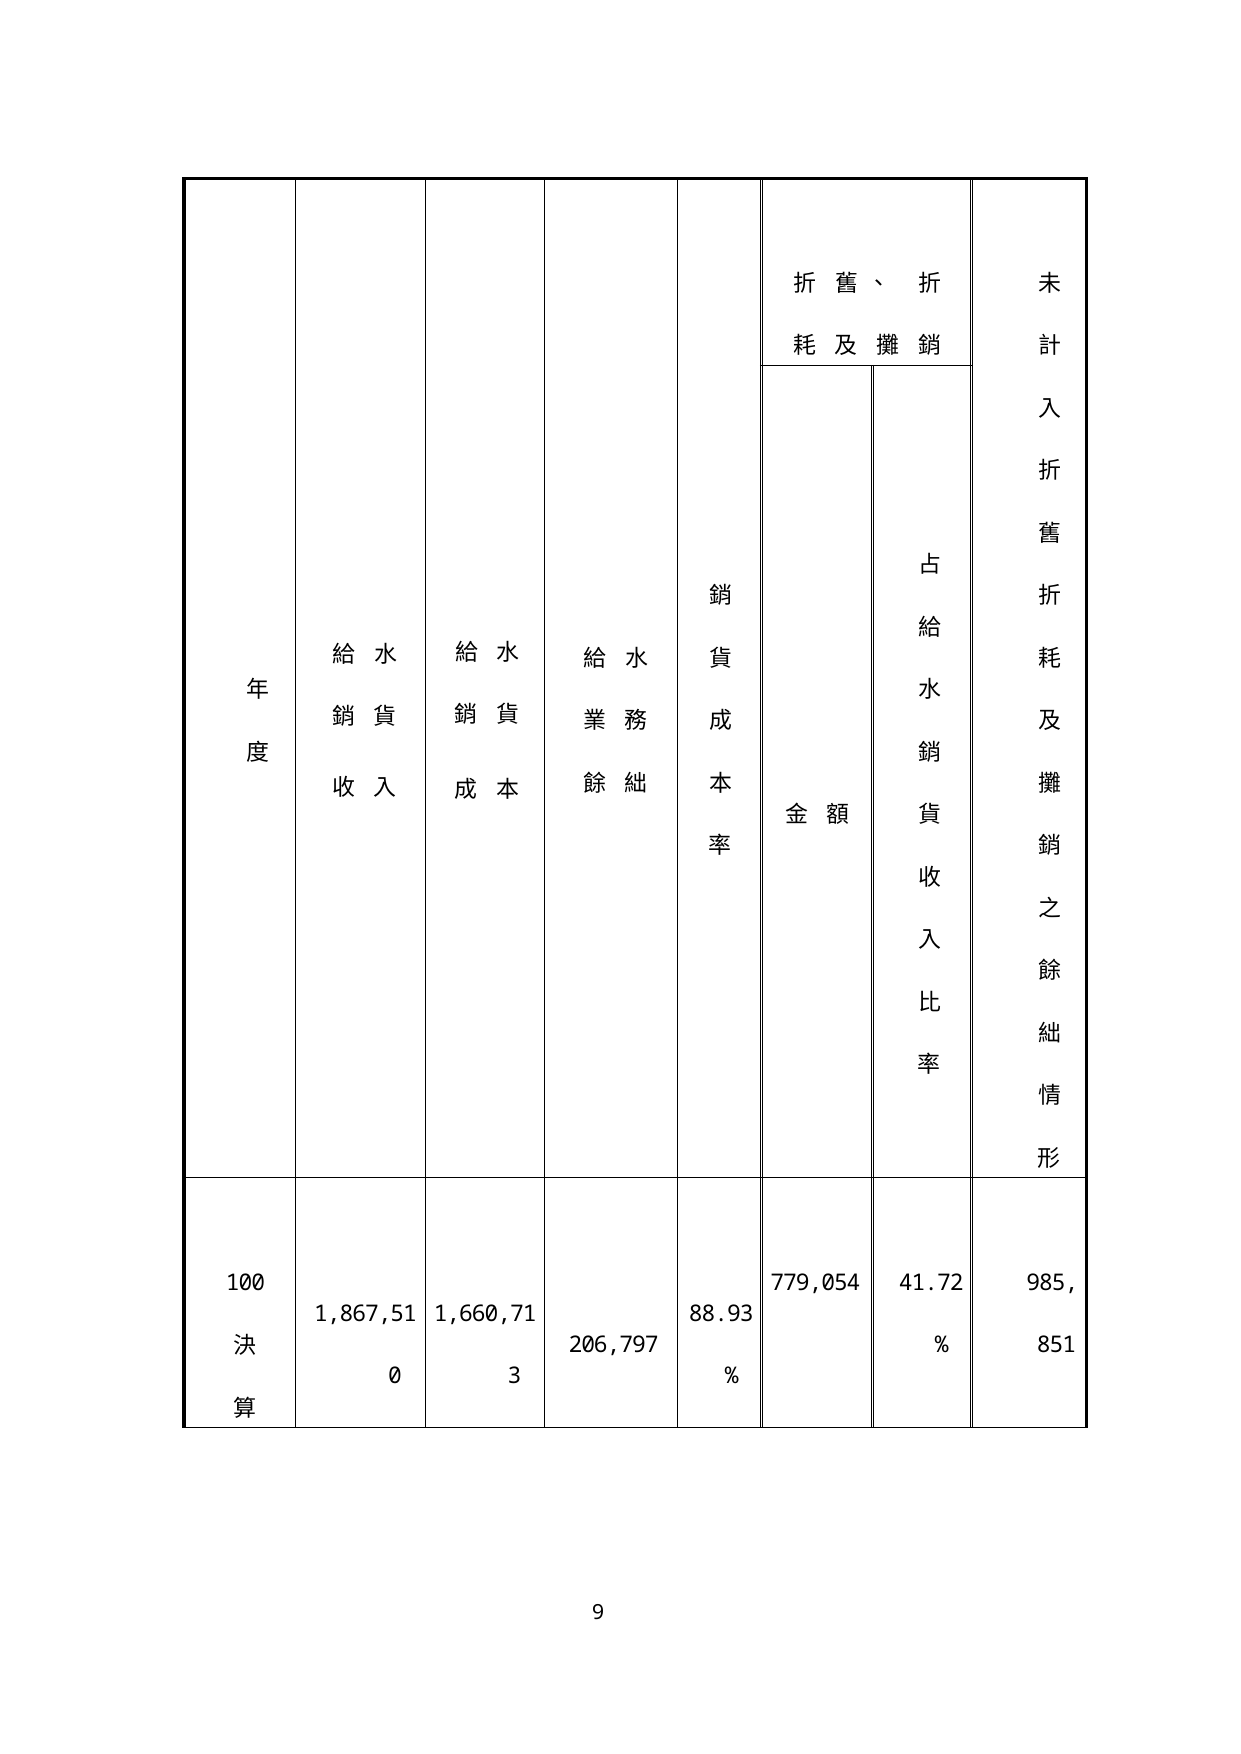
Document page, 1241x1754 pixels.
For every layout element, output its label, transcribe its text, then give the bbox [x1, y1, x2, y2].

table_cell 985,851 [973, 1178, 1085, 1427]
table_cell 779,054 [763, 1178, 871, 1427]
table_header 未計入折舊折耗及攤銷之餘絀情形 [973, 180, 1085, 1177]
table_header 折舊、折耗及攤銷 [763, 180, 970, 365]
table_header 銷貨成本率 [678, 180, 760, 1177]
table_cell 206,797 [545, 1178, 677, 1427]
table_header 給水銷貨 收入 [296, 180, 425, 1177]
table_header 年度 [186, 180, 295, 1177]
table_cell 金額 [763, 366, 871, 1177]
table_cell 88.93% [678, 1178, 760, 1427]
table_cell 1,867,510 [296, 1178, 425, 1427]
table_cell 41.72% [874, 1178, 970, 1427]
table_header 給水業務 餘絀 [545, 180, 677, 1177]
table_cell 1,660,713 [426, 1178, 544, 1427]
table_cell 100決算 [186, 1178, 295, 1427]
table_header 給水銷貨 成本 [426, 180, 544, 1177]
table_cell 占給水銷貨收入比率 [874, 366, 970, 1177]
